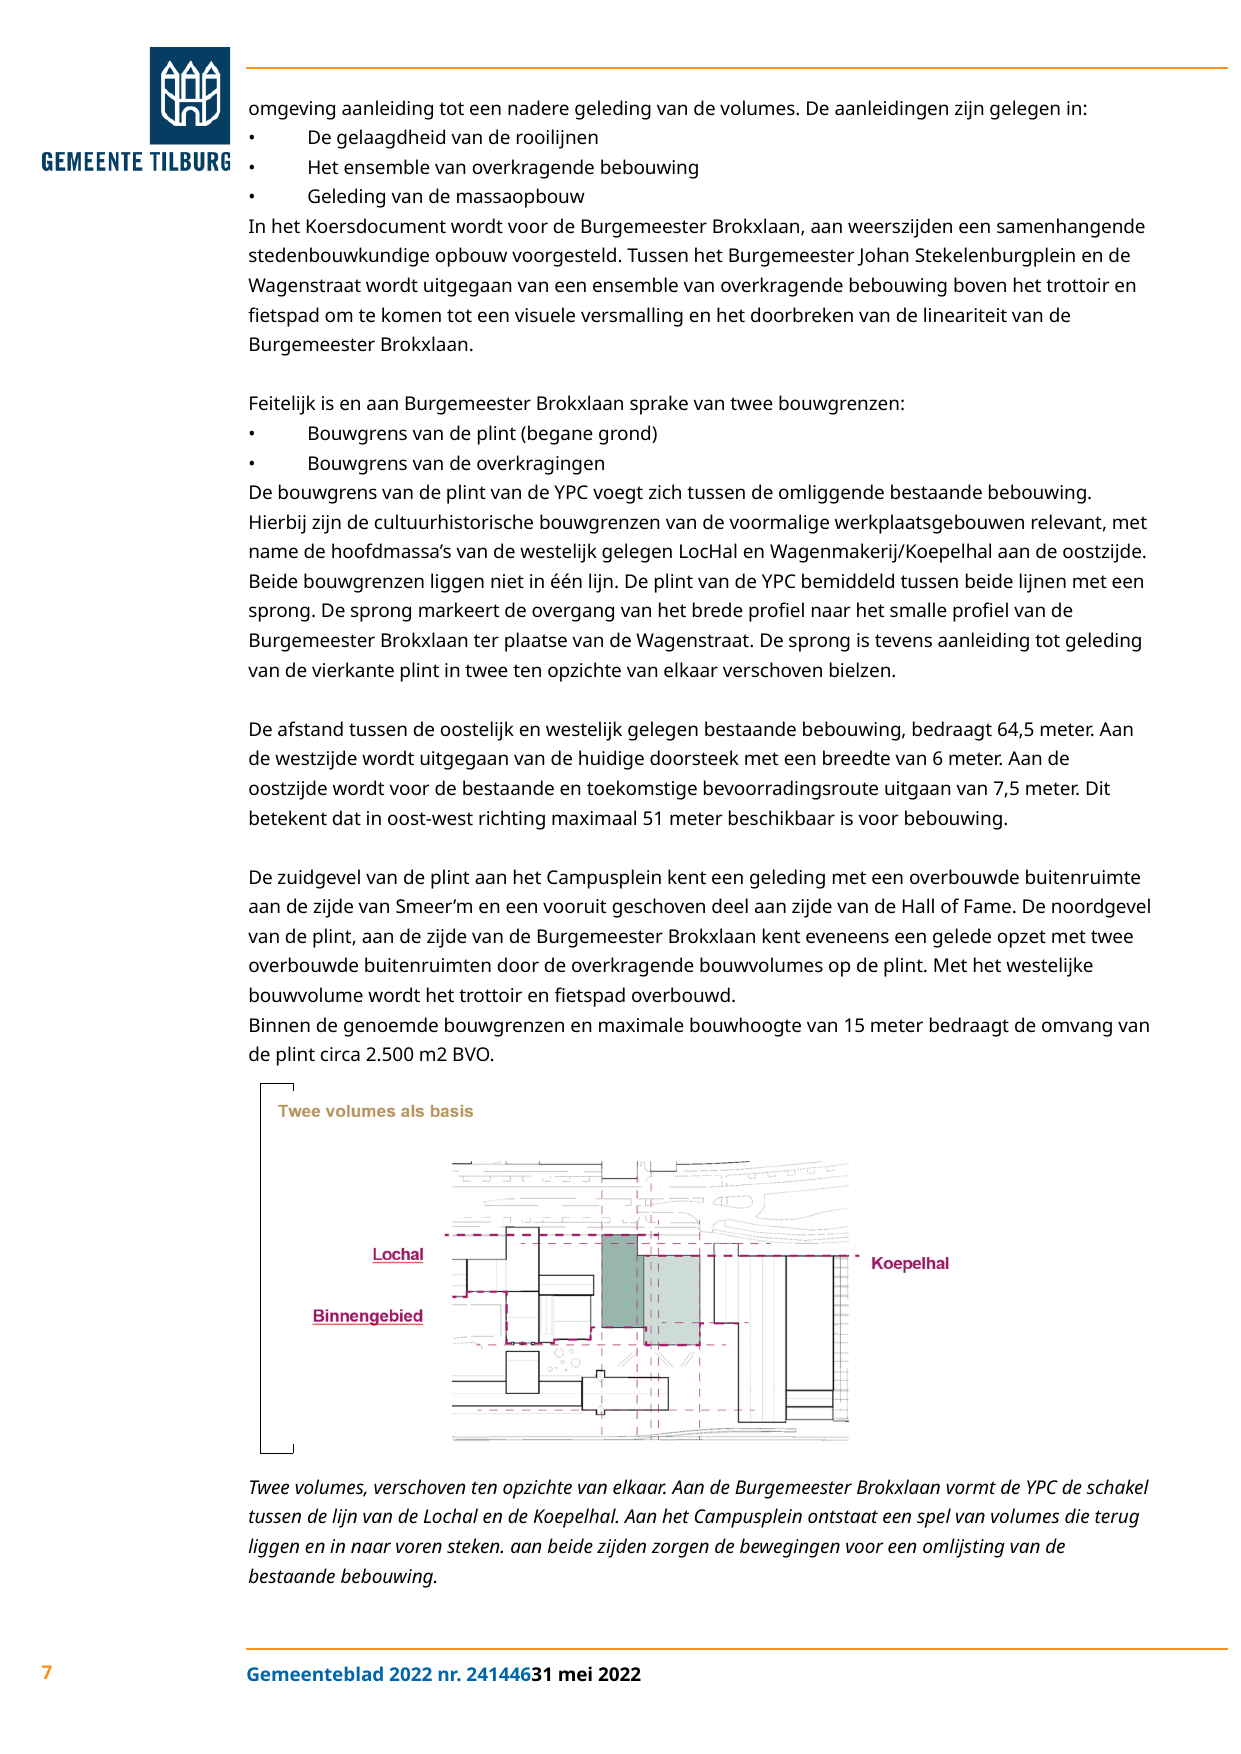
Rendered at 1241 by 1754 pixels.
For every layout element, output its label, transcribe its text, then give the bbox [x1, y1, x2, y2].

text Twee volumes, verschoven ten opzichte van elkaar. Aan de Burgemeester Brokxlaan vormt de YPC de schakel tussen de lijn van de Lochal en de Koepelhal. Aan het Campusplein ontstaat een spel van volumes die terug liggen en in naar voren steken. aan beide zijden zorgen de bewegingen voor een omlijsting van de bestaande bebouwing. [248, 1474, 1152, 1589]
text omgeving aanleiding tot een nadere geleding van de volumes. De aanleidingen zijn gelegen in: [248, 95, 1152, 121]
text Binnen de genoemde bouwgrenzen en maximale bouwhoogte van 15 meter bedraagt de omvang van de plint circa 2.500 m2 BVO. [248, 1012, 1152, 1067]
text Feitelijk is en aan Burgemeester Brokxlaan sprake van twee bouwgrenzen: [248, 391, 1152, 416]
picture [268, 1091, 978, 1444]
list De gelaagdheid van de rooilijnen [248, 124, 1152, 150]
text De afstand tussen de oostelijk en westelijk gelegen bestaande bebouwing, bedraagt 64,5 meter. Aan de westzijde wordt uitgegaan van de huidige doorsteek met een breedte van 6 meter. Aan de oostzijde wordt voor de bestaande en toekomstige bevoorradingsroute uitgaan van 7,5 meter. Dit betekent dat in oost-west richting maximaal 51 meter beschikbaar is voor bebouwing. [248, 716, 1152, 831]
picture [41, 47, 231, 172]
list Het ensemble van overkragende bebouwing [248, 154, 1152, 180]
list Bouwgrens van de plint (begane grond) [248, 420, 1152, 446]
list Geleding van de massaopbouw [248, 183, 1152, 209]
text In het Koersdocument wordt voor de Burgemeester Brokxlaan, aan weerszijden een samenhangende stedenbouwkundige opbouw voorgesteld. Tussen het Burgemeester Johan Stekelenburgplein en de Wagenstraat wordt uitgegaan van een ensemble van overkragende bebouwing boven het trottoir en fietspad om te komen tot een visuele versmalling en het doorbreken van de lineariteit van de Burgemeester Brokxlaan. [248, 213, 1152, 357]
text De bouwgrens van de plint van de YPC voegt zich tussen de omliggende bestaande bebouwing. Hierbij zijn de cultuurhistorische bouwgrenzen van de voormalige werkplaatsgebouwen relevant, met name de hoofdmassa’s van de westelijk gelegen LocHal en Wagenmakerij/Koepelhal aan de oostzijde. Beide bouwgrenzen liggen niet in één lijn. De plint van de YPC bemiddeld tussen beide lijnen met een sprong. De sprong markeert de overgang van het brede profiel naar het smalle profiel van de Burgemeester Brokxlaan ter plaatse van de Wagenstraat. De sprong is tevens aanleiding tot geleding van de vierkante plint in twee ten opzichte van elkaar verschoven bielzen. [248, 479, 1152, 683]
text De zuidgevel van de plint aan het Campusplein kent een geleding met een overbouwde buitenruimte aan de zijde van Smeer’m en een vooruit geschoven deel aan zijde van de Hall of Fame. De noordgevel van de plint, aan de zijde van de Burgemeester Brokxlaan kent eveneens een gelede opzet met twee overbouwde buitenruimten door de overkragende bouwvolumes op de plint. Met het westelijke bouwvolume wordt het trottoir en fietspad overbouwd. [248, 864, 1152, 1008]
list Bouwgrens van de overkragingen [248, 450, 1152, 476]
